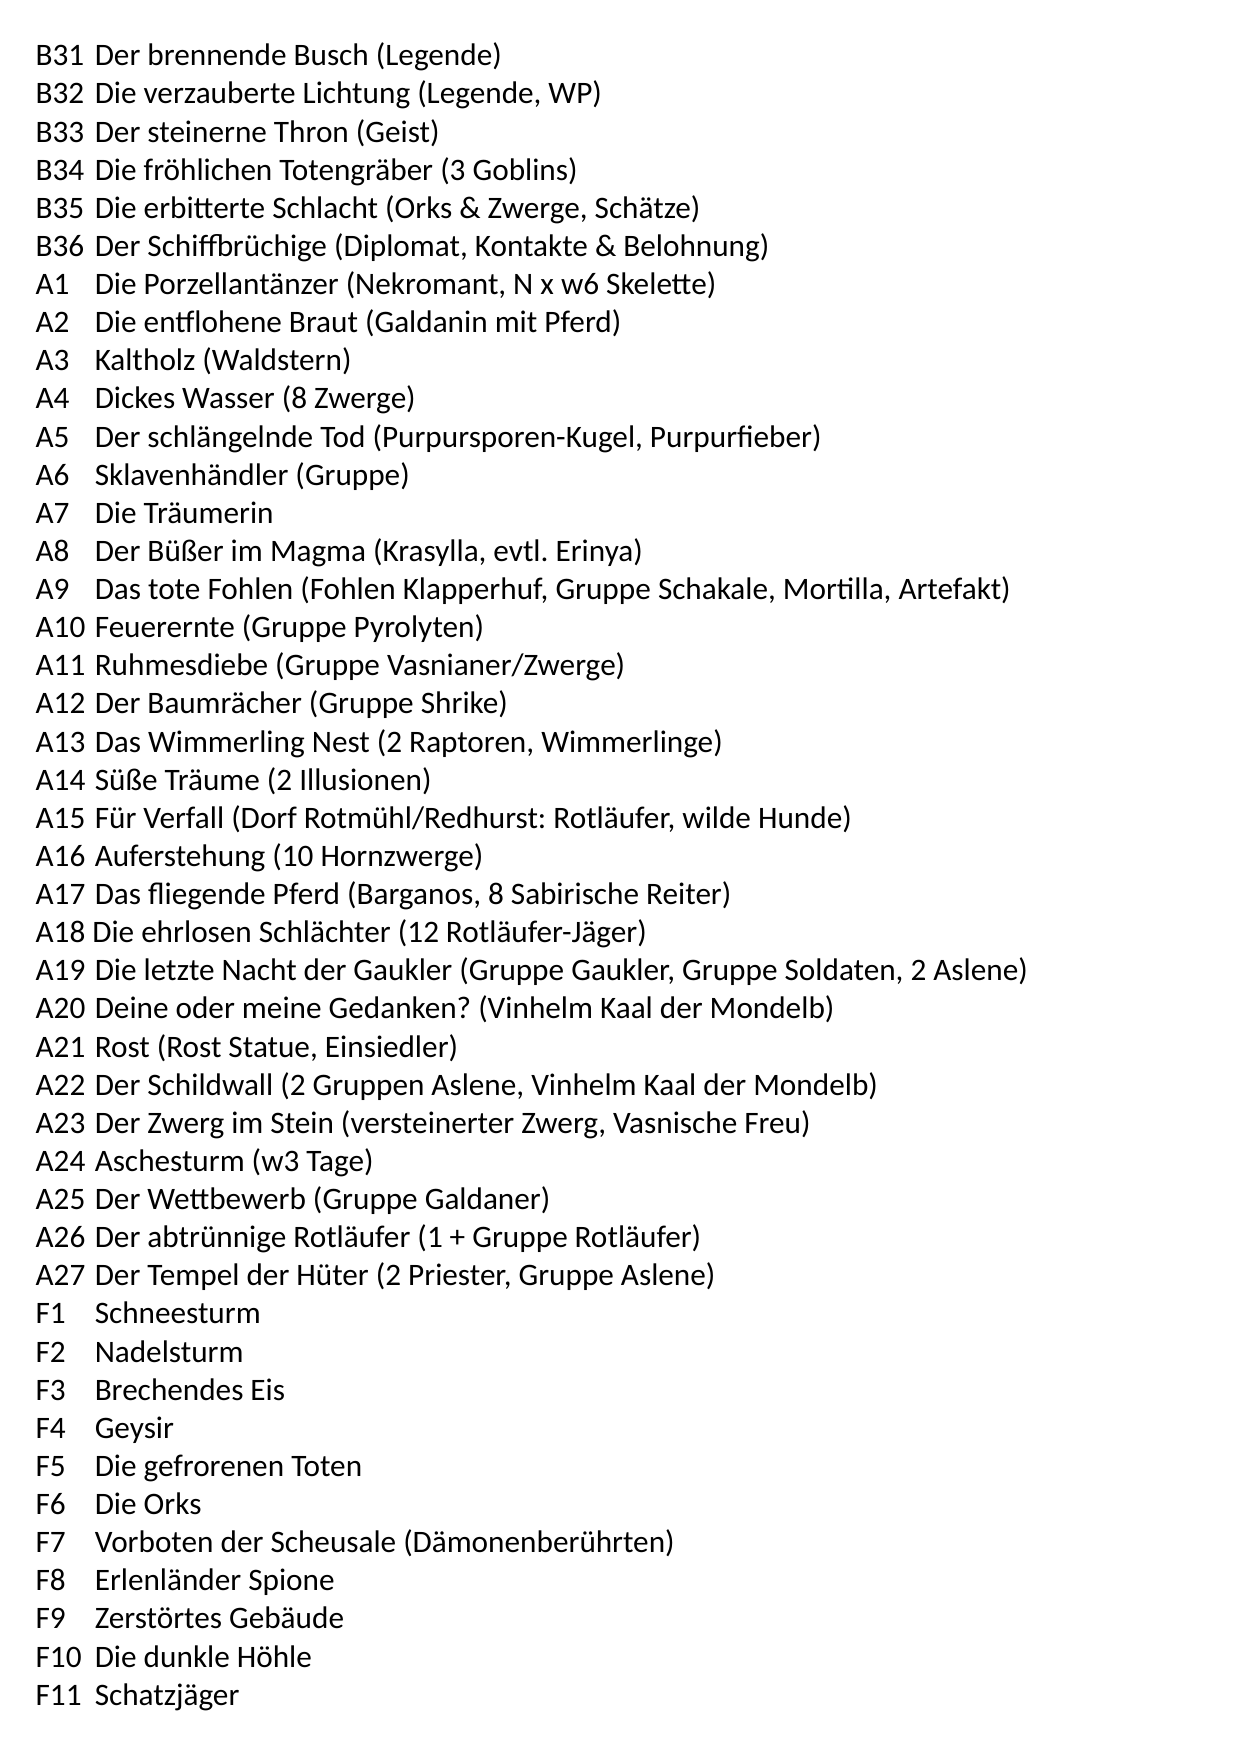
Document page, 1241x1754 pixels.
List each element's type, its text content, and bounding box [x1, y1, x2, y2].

text A16 Auferstehung (10 Hornzwerge) [35, 836, 1205, 874]
text A2 Die entflohene Braut (Galdanin mit Pferd) [35, 302, 1205, 340]
text F4 Geysir [35, 1408, 1205, 1446]
text A24 Aschesturm (w3 Tage) [35, 1141, 1205, 1179]
text A15 Für Verfall (Dorf Rotmühl/Redhurst: Rotläufer, wilde Hunde) [35, 798, 1205, 836]
text A13 Das Wimmerling Nest (2 Raptoren, Wimmerlinge) [35, 722, 1205, 760]
text F3 Brechendes Eis [35, 1370, 1205, 1408]
text A18 Die ehrlosen Schlächter (12 Rotläufer-Jäger) [35, 912, 1205, 950]
text A25 Der Wettbewerb (Gruppe Galdaner) [35, 1179, 1205, 1217]
text B36 Der Schiffbrüchige (Diplomat, Kontakte & Belohnung) [35, 226, 1205, 264]
text A27 Der Tempel der Hüter (2 Priester, Gruppe Aslene) [35, 1255, 1205, 1293]
text B32 Die verzauberte Lichtung (Legende, WP) [35, 73, 1205, 112]
text B35 Die erbitterte Schlacht (Orks & Zwerge, Schätze) [35, 188, 1205, 226]
text A1 Die Porzellantänzer (Nekromant, N x w6 Skelette) [35, 264, 1205, 302]
text A5 Der schlängelnde Tod (Purpursporen-Kugel, Purpurfieber) [35, 417, 1205, 455]
text F8 Erlenländer Spione [35, 1560, 1205, 1598]
text A10 Feuerernte (Gruppe Pyrolyten) [35, 607, 1205, 645]
text A12 Der Baumrächer (Gruppe Shrike) [35, 683, 1205, 722]
text A8 Der Büßer im Magma (Krasylla, evtl. Erinya) [35, 531, 1205, 569]
text A14 Süße Träume (2 Illusionen) [35, 760, 1205, 798]
text B31 Der brennende Busch (Legende) [35, 35, 1205, 73]
text F5 Die gefrorenen Toten [35, 1446, 1205, 1484]
text A17 Das fliegende Pferd (Barganos, 8 Sabirische Reiter) [35, 874, 1205, 912]
text F6 Die Orks [35, 1484, 1205, 1522]
text F11 Schatzjäger [35, 1675, 1205, 1713]
text F1 Schneesturm F2 Nadelsturm [35, 1293, 1205, 1370]
text A11 Ruhmesdiebe (Gruppe Vasnianer/Zwerge) [35, 645, 1205, 683]
text A19 Die letzte Nacht der Gaukler (Gruppe Gaukler, Gruppe Soldaten, 2 Aslene) [35, 950, 1205, 988]
text A23 Der Zwerg im Stein (versteinerter Zwerg, Vasnische Freu) [35, 1103, 1205, 1141]
text F10 Die dunkle Höhle [35, 1637, 1205, 1675]
text A20 Deine oder meine Gedanken? (Vinhelm Kaal der Mondelb) [35, 988, 1205, 1027]
text A9 Das tote Fohlen (Fohlen Klapperhuf, Gruppe Schakale, Mortilla, Artefakt) [35, 569, 1205, 607]
text A6 Sklavenhändler (Gruppe) [35, 455, 1205, 493]
text F7 Vorboten der Scheusale (Dämonenberührten) [35, 1522, 1205, 1560]
text A21 Rost (Rost Statue, Einsiedler) [35, 1027, 1205, 1065]
text B33 Der steinerne Thron (Geist) [35, 112, 1205, 150]
text A26 Der abtrünnige Rotläufer (1 + Gruppe Rotläufer) [35, 1217, 1205, 1255]
text A22 Der Schildwall (2 Gruppen Aslene, Vinhelm Kaal der Mondelb) [35, 1065, 1205, 1103]
text B34 Die fröhlichen Totengräber (3 Goblins) [35, 150, 1205, 188]
text F9 Zerstörtes Gebäude [35, 1598, 1205, 1637]
text A3 Kaltholz (Waldstern) [35, 340, 1205, 378]
text A7 Die Träumerin [35, 493, 1205, 531]
text A4 Dickes Wasser (8 Zwerge) [35, 378, 1205, 417]
